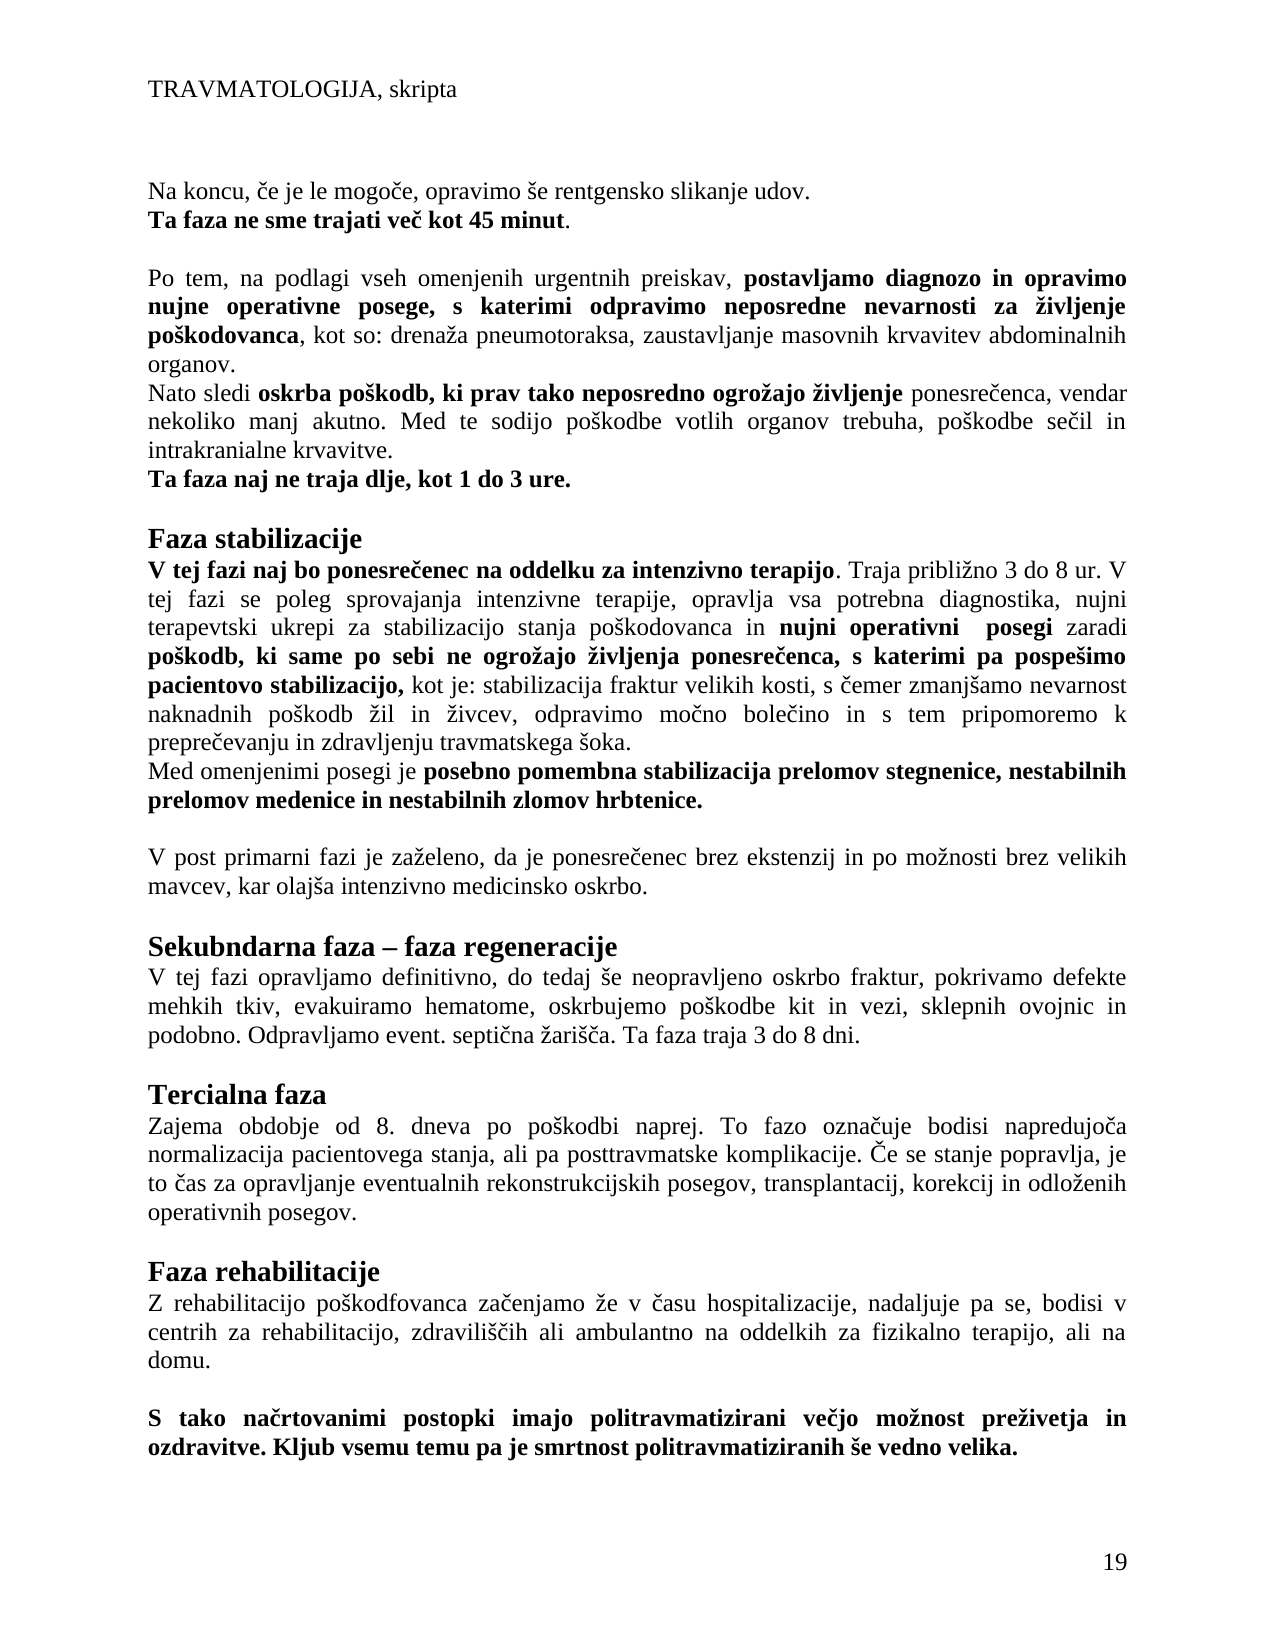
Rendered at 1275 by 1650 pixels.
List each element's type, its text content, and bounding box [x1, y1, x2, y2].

text Zajema obdobje od 8. dneva po poškodbi naprej. To fazo označuje bodisi napredujoča normalizacija pacientovega stanja, ali pa posttravmatske komplikacije. Če se stanje popravlja, je to čas za opravljanje eventualnih rekonstrukcijskih posegov, transplantacij, korekcij in odloženih operativnih posegov. [148, 1111, 1127, 1226]
text Po tem, na podlagi vseh omenjenih urgentnih preiskav, postavljamo diagnozo in opravimo nujne operativne posege, s katerimi odpravimo neposredne nevarnosti za življenje poškodovanca, kot so: drenaža pneumotoraksa, zaustavljanje masovnih krvavitev abdominalnih organov. [148, 263, 1127, 378]
text V tej fazi naj bo ponesrečenec na oddelku za intenzivno terapijo. Traja približno 3 do 8 ur. V tej fazi se poleg sprovajanja intenzivne terapije, opravlja vsa potrebna diagnostika, nujni terapevtski ukrepi za stabilizacijo stanja poškodovanca in nujni operativni posegi zaradi poškodb, ki same po sebi ne ogrožajo življenja ponesrečenca, s katerimi pa pospešimo pacientovo stabilizacijo, kot je: stabilizacija fraktur velikih kosti, s čemer zmanjšamo nevarnost naknadnih poškodb žil in živcev, odpravimo močno bolečino in s tem pripomoremo k preprečevanju in zdravljenju travmatskega šoka. [148, 555, 1127, 756]
text V post primarni fazi je zaželeno, da je ponesrečenec brez ekstenzij in po možnosti brez velikih mavcev, kar olajša intenzivno medicinsko oskrbo. [148, 842, 1127, 900]
text S tako načrtovanimi postopki imajo politravmatizirani večjo možnost preživetja in ozdravitve. Kljub vsemu temu pa je smrtnost politravmatiziranih še vedno velika. [148, 1403, 1127, 1461]
text Z rehabilitacijo poškodfovanca začenjamo že v času hospitalizacije, nadaljuje pa se, bodisi v centrih za rehabilitacijo, zdraviliščih ali ambulantno na oddelkih za fizikalno terapijo, ali na domu. [148, 1288, 1127, 1374]
text Na koncu, če je le mogoče, opravimo še rentgensko slikanje udov. [148, 176, 1127, 205]
text V tej fazi opravljamo definitivno, do tedaj še neopravljeno oskrbo fraktur, pokrivamo defekte mehkih tkiv, evakuiramo hematome, oskrbujemo poškodbe kit in vezi, sklepnih ovojnic in podobno. Odpravljamo event. septična žarišča. Ta faza traja 3 do 8 dni. [148, 962, 1127, 1048]
text Ta faza naj ne traja dlje, kot 1 do 3 ure. [148, 464, 1127, 493]
subtitle Faza stabilizacije [148, 521, 1127, 555]
subtitle Faza rehabilitacije [148, 1254, 1127, 1288]
text Med omenjenimi posegi je posebno pomembna stabilizacija prelomov stegnenice, nestabilnih prelomov medenice in nestabilnih zlomov hrbtenice. [148, 756, 1127, 814]
subtitle Tercialna faza [148, 1077, 1127, 1111]
subtitle Sekubndarna faza – faza regeneracije [148, 929, 1127, 962]
text Ta faza ne sme trajati več kot 45 minut. [148, 205, 1127, 234]
text Nato sledi oskrba poškodb, ki prav tako neposredno ogrožajo življenje ponesrečenca, vendar nekoliko manj akutno. Med te sodijo poškodbe votlih organov trebuha, poškodbe sečil in intrakranialne krvavitve. [148, 378, 1127, 464]
